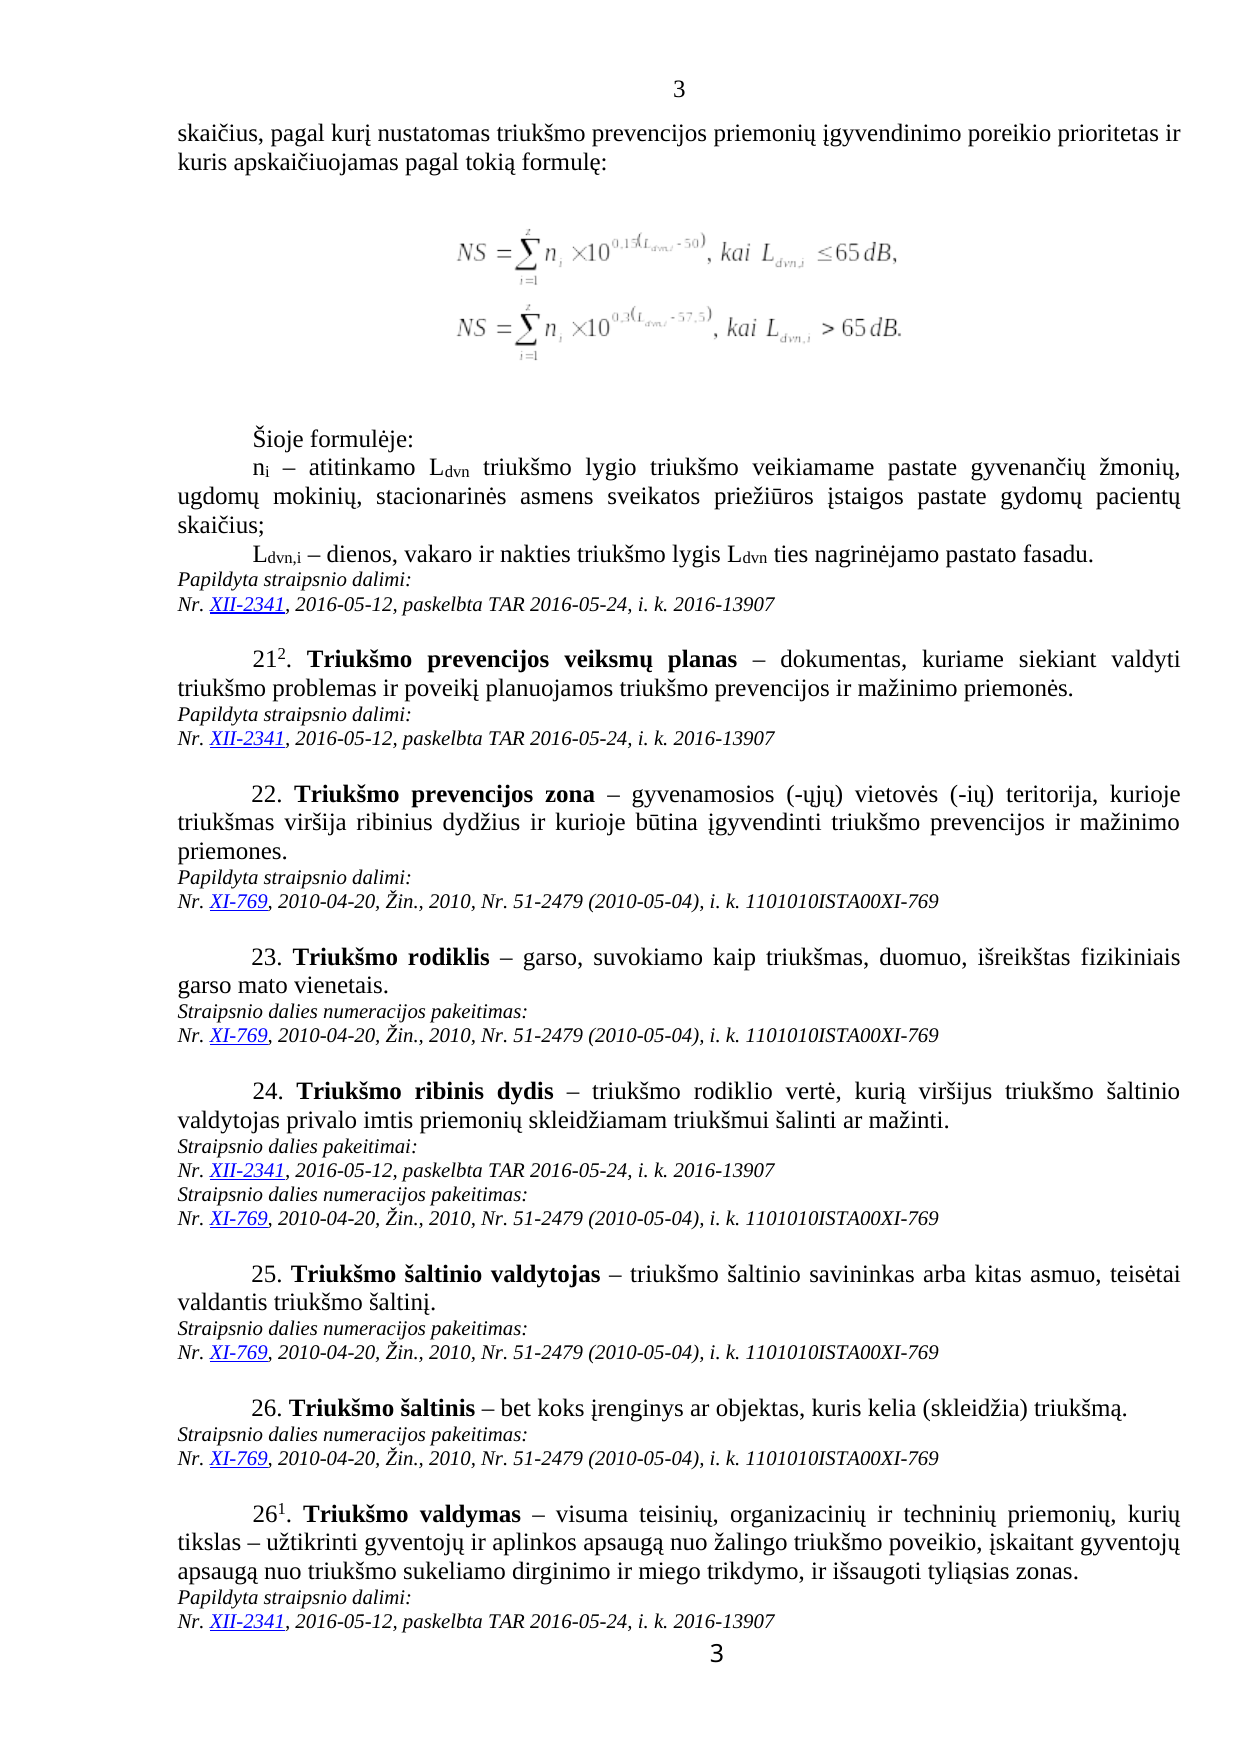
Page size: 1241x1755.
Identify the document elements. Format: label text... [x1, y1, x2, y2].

text Nr. XII-2341, 2016-05-12, paskelbta TAR 2016-05-24, i. k. 2016-13907 [177, 591, 1181, 616]
text Papildyta straipsnio dalimi: [177, 702, 1181, 726]
text 24. Triukšmo ribinis dydis – triukšmo rodiklio vertė, kurią viršijus triukšmo šaltinio valdytojas privalo imtis priemonių skleidžiamam triukšmui šalinti ar mažinti. [177, 1076, 1181, 1134]
text skaičius, pagal kurį nustatomas triukšmo prevencijos priemonių įgyvendinimo poreikio prioritetas ir kuris apskaičiuojamas pagal tokią formulę: [177, 118, 1181, 176]
text Papildyta straipsnio dalimi: [177, 1585, 1181, 1609]
text Papildyta straipsnio dalimi: [177, 865, 1181, 889]
text Straipsnio dalies numeracijos pakeitimas: [177, 1422, 1181, 1446]
text Ldvn,i – dienos, vakaro ir nakties triukšmo lygis Ldvn ties nagrinėjamo pastato fasadu. [177, 539, 1181, 567]
text Nr. XII-2341, 2016-05-12, paskelbta TAR 2016-05-24, i. k. 2016-13907 [177, 1158, 1181, 1182]
text ni – atitinkamo Ldvn triukšmo lygio triukšmo veikiamame pastate gyvenančių žmonių, ugdomų mokinių, stacionarinės asmens sveikatos priežiūros įstaigos pastate gydomų pacientų skaičius; [177, 452, 1181, 539]
text Straipsnio dalies numeracijos pakeitimas: [177, 999, 1181, 1023]
text Nr. XI-769, 2010-04-20, Žin., 2010, Nr. 51-2479 (2010-05-04), i. k. 1101010ISTA00XI-769 [177, 1446, 1181, 1470]
text Šioje formulėje: [177, 424, 1181, 452]
text 22. Triukšmo prevencijos zona – gyvenamosios (-ųjų) vietovės (-ių) teritorija, kurioje triukšmas viršija ribinius dydžius ir kurioje būtina įgyvendinti triukšmo prevencijos ir mažinimo priemones. [177, 779, 1181, 865]
text Nr. XI-769, 2010-04-20, Žin., 2010, Nr. 51-2479 (2010-05-04), i. k. 1101010ISTA00XI-769 [177, 1340, 1181, 1364]
text Nr. XI-769, 2010-04-20, Žin., 2010, Nr. 51-2479 (2010-05-04), i. k. 1101010ISTA00XI-769 [177, 1206, 1181, 1230]
text Nr. XII-2341, 2016-05-12, paskelbta TAR 2016-05-24, i. k. 2016-13907 [177, 726, 1181, 750]
text Nr. XI-769, 2010-04-20, Žin., 2010, Nr. 51-2479 (2010-05-04), i. k. 1101010ISTA00XI-769 [177, 889, 1181, 913]
text 25. Triukšmo šaltinio valdytojas – triukšmo šaltinio savininkas arba kitas asmuo, teisėtai valdantis triukšmo šaltinį. [177, 1259, 1181, 1316]
text 212. Triukšmo prevencijos veiksmų planas – dokumentas, kuriame siekiant valdyti triukšmo problemas ir poveikį planuojamos triukšmo prevencijos ir mažinimo priemonės. [177, 644, 1181, 702]
text Nr. XI-769, 2010-04-20, Žin., 2010, Nr. 51-2479 (2010-05-04), i. k. 1101010ISTA00XI-769 [177, 1023, 1181, 1047]
text Straipsnio dalies pakeitimai: [177, 1134, 1181, 1158]
text Nr. XII-2341, 2016-05-12, paskelbta TAR 2016-05-24, i. k. 2016-13907 [177, 1609, 1181, 1633]
text 23. Triukšmo rodiklis – garso, suvokiamo kaip triukšmas, duomuo, išreikštas fizikiniais garso mato vienetais. [177, 942, 1181, 999]
text Straipsnio dalies numeracijos pakeitimas: [177, 1316, 1181, 1340]
text Papildyta straipsnio dalimi: [177, 567, 1181, 591]
text Straipsnio dalies numeracijos pakeitimas: [177, 1182, 1181, 1206]
text 261. Triukšmo valdymas – visuma teisinių, organizacinių ir techninių priemonių, kurių tikslas – užtikrinti gyventojų ir aplinkos apsaugą nuo žalingo triukšmo poveikio, įskaitant gyventojų apsaugą nuo triukšmo sukeliamo dirginimo ir miego trikdymo, ir išsaugoti tyliąsias zonas. [177, 1499, 1181, 1585]
text 26. Triukšmo šaltinis – bet koks įrenginys ar objektas, kuris kelia (skleidžia) triukšmą. [177, 1393, 1181, 1422]
